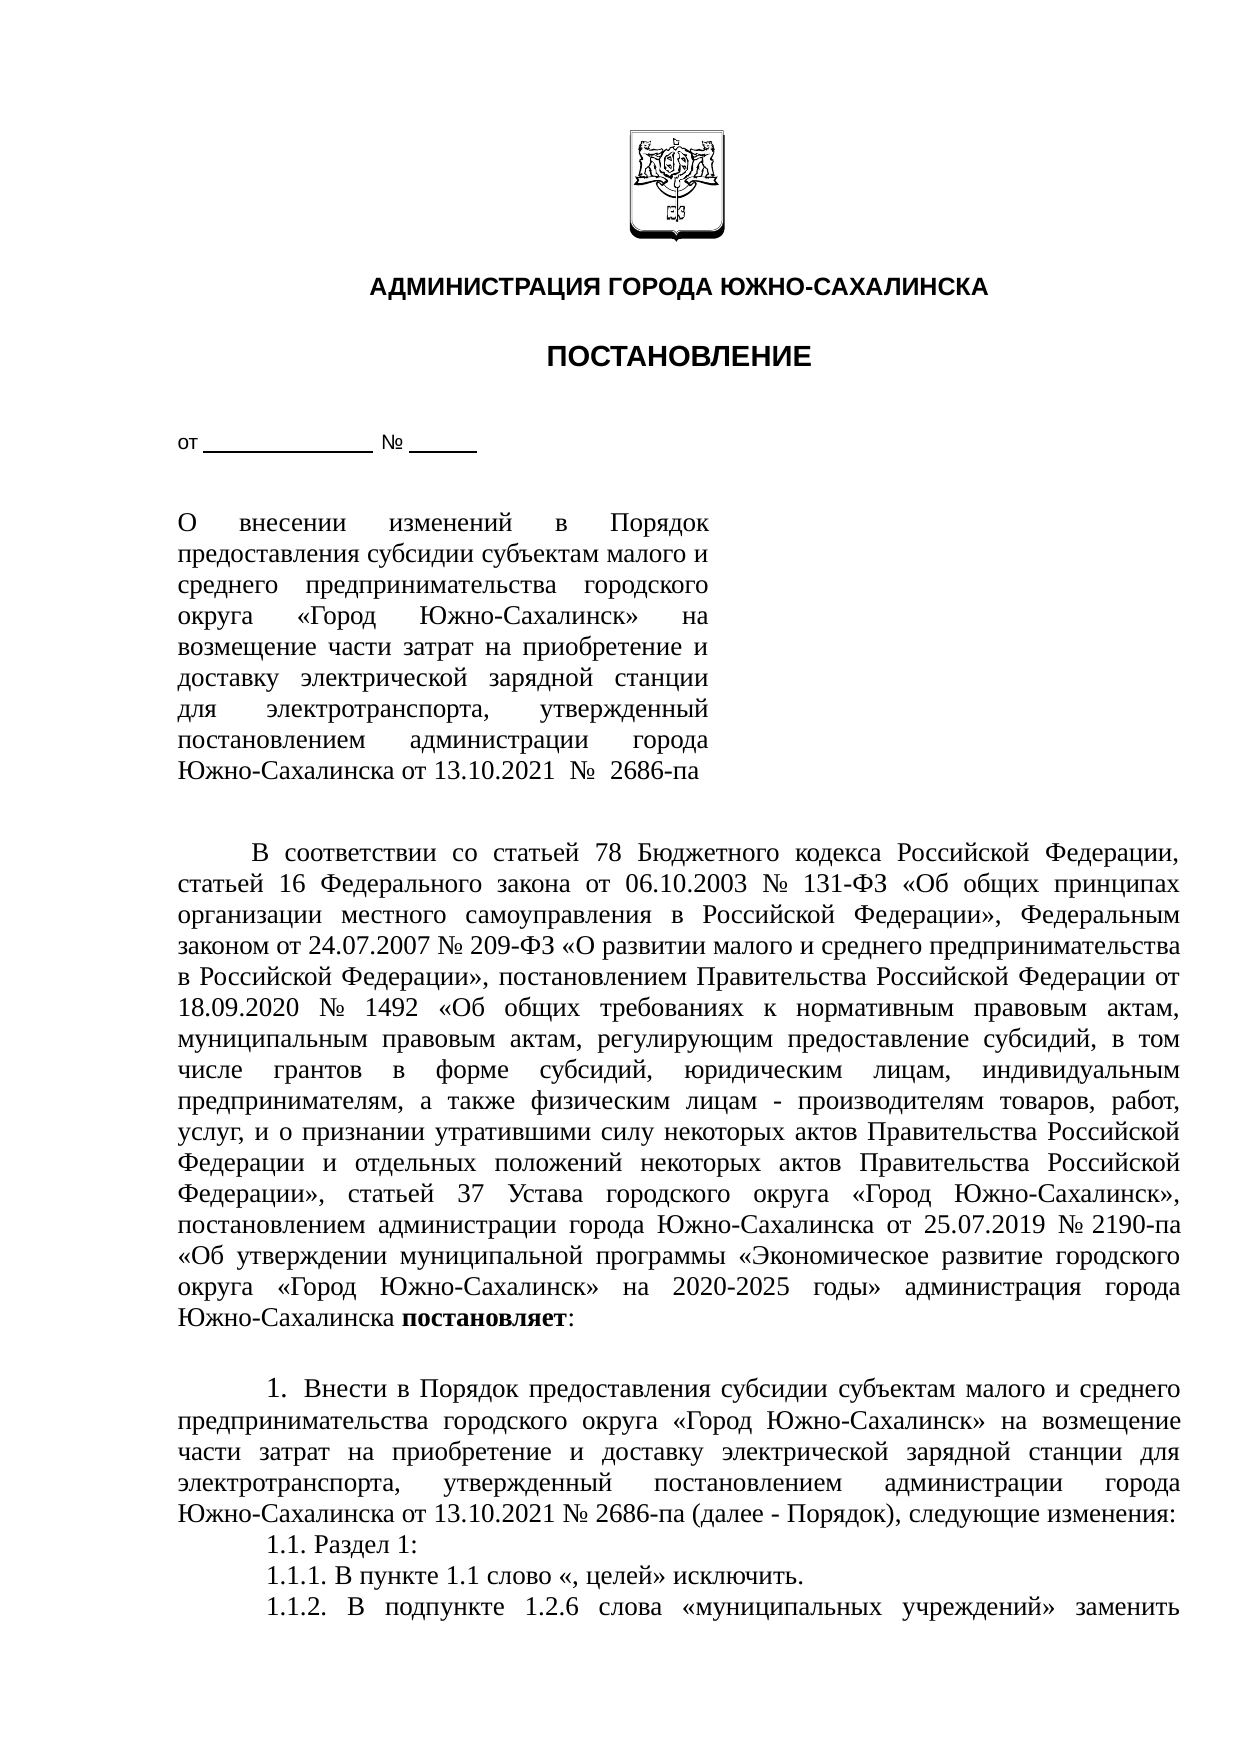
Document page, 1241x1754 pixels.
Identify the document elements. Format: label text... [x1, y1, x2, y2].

list Внести в Порядок предоставления субсидии субъектам малого и среднего предпринимательства городского округа «Город Южно-Сахалинск» на возмещение части затрат на приобретение и доставку электрической зарядной станции для электротранспорта, утвержденный постановлением администрации города Южно-Сахалинска от 13.10.2021 № 2686-па (далее - Порядок), следующие изменения: [177, 1371, 1181, 1528]
text ПОСТАНОВЛЕНИЕ [177, 339, 1181, 372]
text 1.1.2. В подпункте 1.2.6 слова «муниципальных учреждений» заменить [177, 1590, 1181, 1621]
text В соответствии со статьей 78 Бюджетного кодекса Российской Федерации, статьей 16 Федерального закона от 06.10.2003 № 131-ФЗ «Об общих принципах организации местного самоуправления в Российской Федерации», Федеральным законом от 24.07.2007 № 209-ФЗ «О развитии малого и среднего предпринимательства в Российской Федерации», постановлением Правительства Российской Федерации от 18.09.2020 № 1492 «Об общих требованиях к нормативным правовым актам, муниципальным правовым актам, регулирующим предоставление субсидий, в том числе грантов в форме субсидий, юридическим лицам, индивидуальным предпринимателям, а также физическим лицам - производителям товаров, работ, услуг, и о признании утратившими силу некоторых актов Правительства Российской Федерации и отдельных положений некоторых актов Правительства Российской Федерации», статьей 37 Устава городского округа «Город Южно-Сахалинск», постановлением администрации города Южно-Сахалинска от 25.07.2019 № 2190-па «Об утверждении муниципальной программы «Экономическое развитие городского округа «Город Южно-Сахалинск» на 2020-2025 годы» администрация города Южно-Сахалинска постановляет: [177, 836, 1181, 1333]
text 1.1.1. В пункте 1.1 слово «, целей» исключить. [177, 1559, 1181, 1590]
text от № [177, 423, 1181, 456]
text 1.1. Раздел 1: [177, 1528, 1181, 1559]
text О внесении изменений в Порядок предоставления субсидии субъектам малого и среднего предпринимательства городского округа «Город Южно-Сахалинск» на возмещение части затрат на приобретение и доставку электрической зарядной станции для электротранспорта, утвержденный постановлением администрации города Южно-Сахалинска от 13.10.2021 № 2686-па [177, 506, 709, 786]
text АДМИНИСТРАЦИЯ ГОРОДА ЮЖНО-САХАЛИНСКА [177, 272, 1181, 301]
